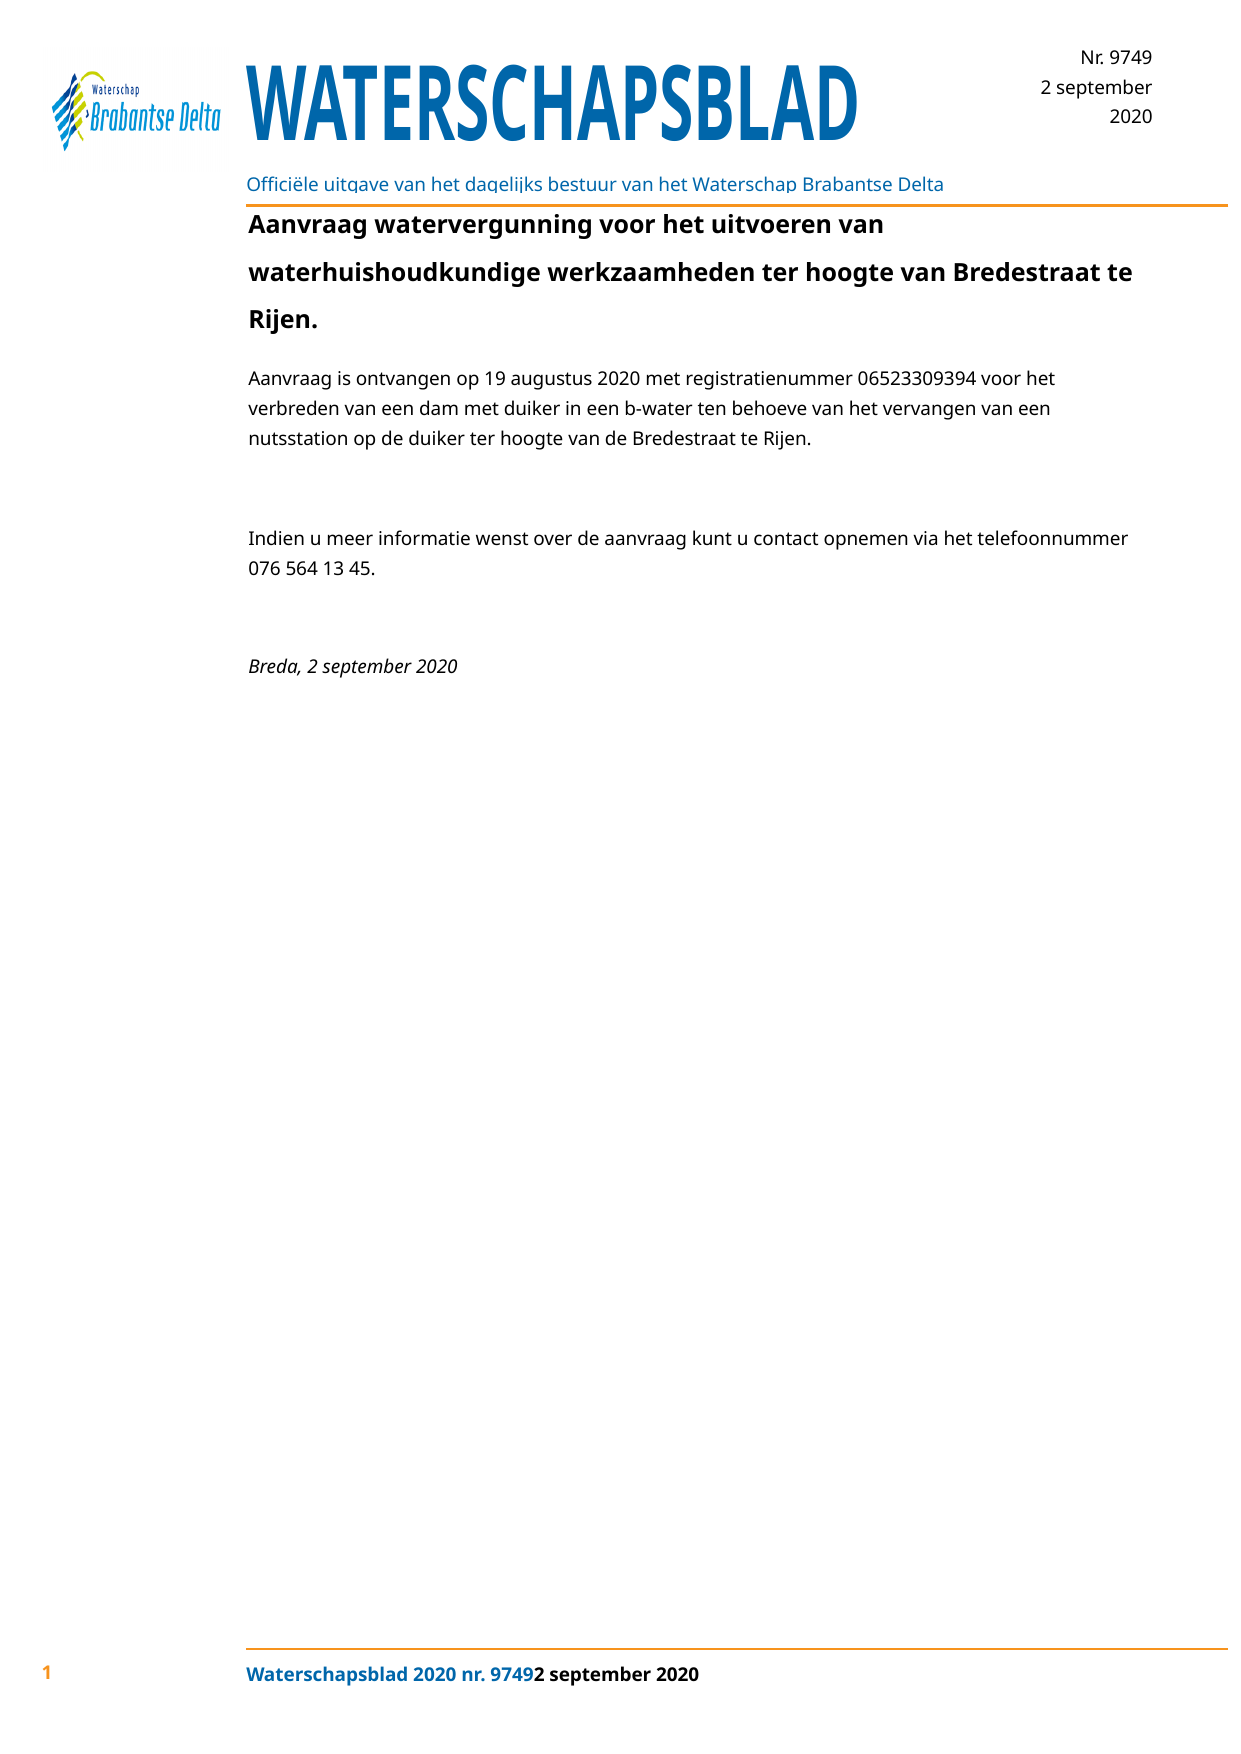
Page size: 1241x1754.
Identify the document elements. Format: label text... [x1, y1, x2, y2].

text Breda, 2 september 2020 [248, 653, 1152, 679]
text Aanvraag watervergunning voor het uitvoeren van waterhuishoudkundige werkzaamheden ter hoogte van Bredestraat te Rijen. [248, 207, 1152, 336]
text Indien u meer informatie wenst over de aanvraag kunt u contact opnemen via het telefoonnummer 076 564 13 45. [248, 526, 1152, 581]
picture [41, 47, 231, 172]
text Aanvraag is ontvangen op 19 augustus 2020 met registratienummer 06523309394 voor het verbreden van een dam met duiker in een b-water ten behoeve van het vervangen van een nutsstation op de duiker ter hoogte van de Bredestraat te Rijen. [248, 366, 1152, 450]
